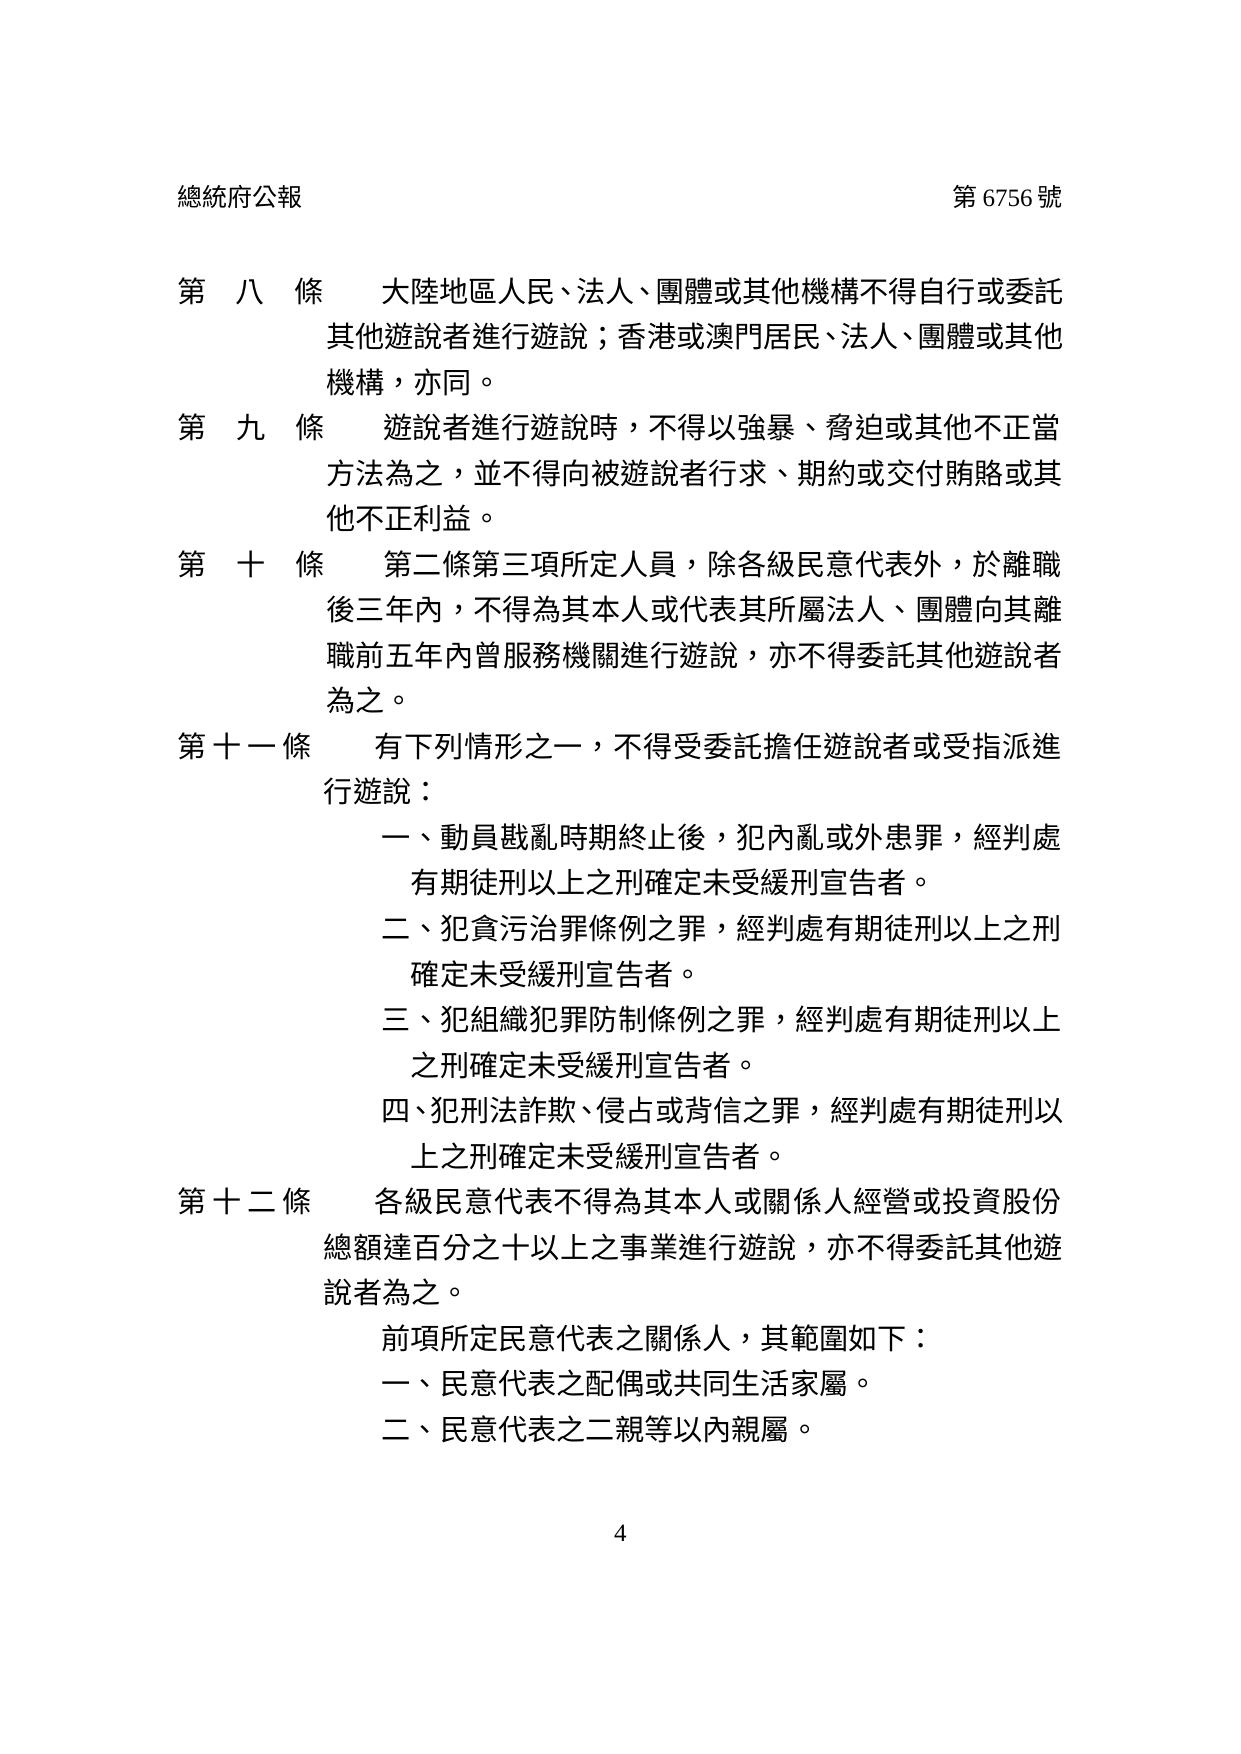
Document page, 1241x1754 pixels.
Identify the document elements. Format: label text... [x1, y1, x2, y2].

text 二、民意代表之二親等以內親屬。 [381, 1404, 1063, 1449]
text 三、犯組織犯罪防制條例之罪，經判處有期徒刑以上之刑確定未受緩刑宣告者。 [381, 994, 1063, 1085]
text 四、犯刑法詐欺、侵占或背信之罪，經判處有期徒刑以上之刑確定未受緩刑宣告者。 [381, 1085, 1063, 1176]
text 第 九 條 遊說者進行遊說時，不得以強暴、脅迫或其他不正當方法為之，並不得向被遊說者行求、期約或交付賄賂或其他不正利益。 [177, 402, 1063, 539]
text 第 八 條 大陸地區人民、法人、團體或其他機構不得自行或委託其他遊說者進行遊說；香港或澳門居民、法人、團體或其他機構，亦同。 [177, 266, 1063, 402]
text 前項所定民意代表之關係人，其範圍如下： [323, 1313, 1063, 1358]
text 第 十 條 第二條第三項所定人員，除各級民意代表外，於離職後三年內，不得為其本人或代表其所屬法人、團體向其離職前五年內曾服務機關進行遊說，亦不得委託其他遊說者為之。 [177, 539, 1063, 721]
text 第十二條 各級民意代表不得為其本人或關係人經營或投資股份總額達百分之十以上之事業進行遊說，亦不得委託其他遊說者為之。 [177, 1176, 1063, 1313]
text 一、動員戡亂時期終止後，犯內亂或外患罪，經判處有期徒刑以上之刑確定未受緩刑宣告者。 [381, 812, 1063, 903]
text 第十一條 有下列情形之一，不得受委託擔任遊說者或受指派進行遊說： [177, 721, 1063, 812]
text 二、犯貪污治罪條例之罪，經判處有期徒刑以上之刑確定未受緩刑宣告者。 [381, 903, 1063, 994]
text 一、民意代表之配偶或共同生活家屬。 [381, 1358, 1063, 1404]
